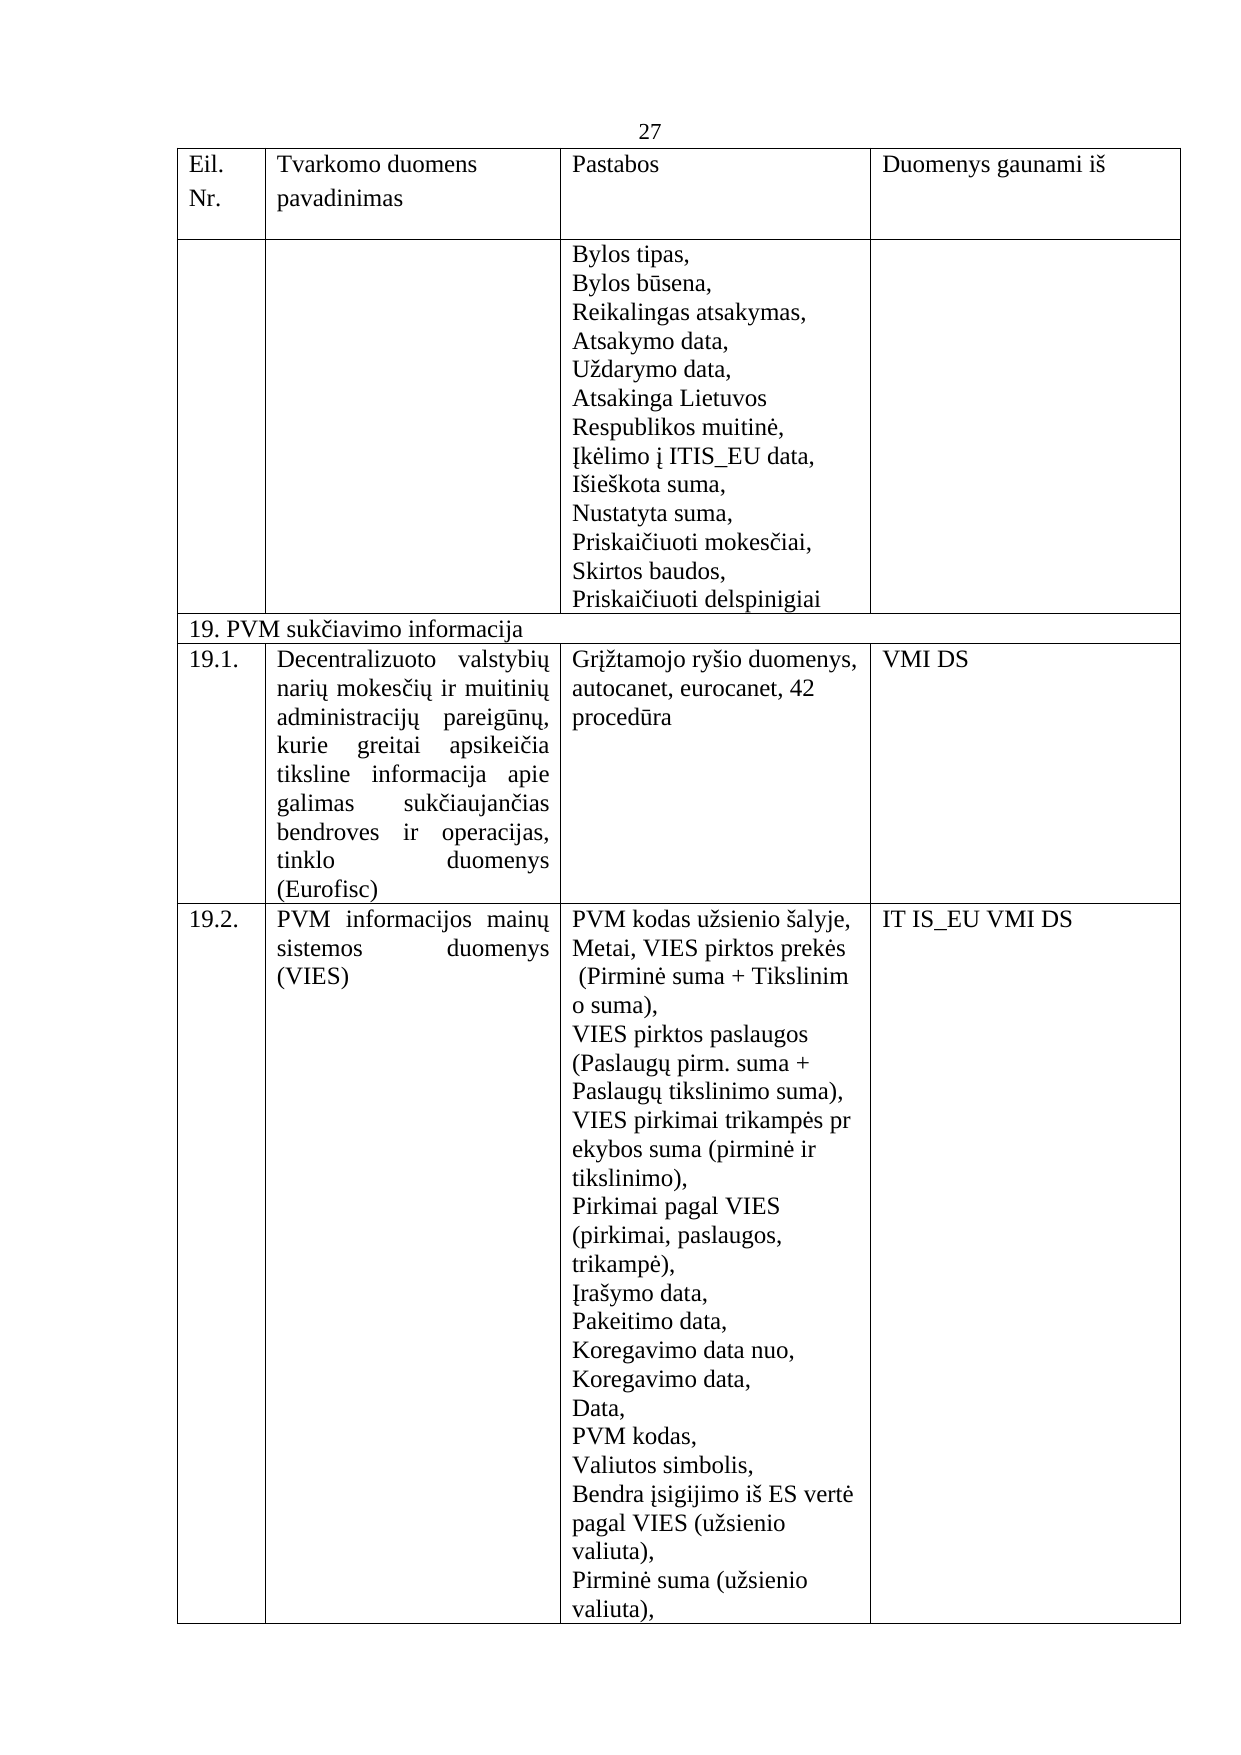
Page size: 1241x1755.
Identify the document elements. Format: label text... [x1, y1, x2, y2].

table_cell 19. PVM sukčiavimo informacija [178, 614, 1180, 643]
table_cell PVM informacijos mainų sistemos duomenys (VIES) [266, 904, 560, 1623]
table_header Duomenys gaunami iš [871, 149, 1180, 238]
table_cell Bylos tipas, Bylos būsena, Reikalingas atsakymas, Atsakymo data, Uždarymo data, Atsakinga Lietuvos Respublikos muitinė, Įkėlimo į ITIS_EU data, Išieškota suma, Nustatyta suma, Priskaičiuoti mokesčiai, Skirtos baudos, Priskaičiuoti delspinigiai [561, 240, 870, 613]
table_header Pastabos [561, 149, 870, 238]
table_cell Grįžtamojo ryšio duomenys, autocanet, eurocanet, 42 procedūra [561, 644, 870, 903]
table_header Tvarkomo duomens pavadinimas [266, 149, 560, 238]
table_cell PVM kodas užsienio šalyje, Metai, VIES pirktos prekės (Pirminė suma + Tikslinimo suma), VIES pirktos paslaugos (Paslaugų pirm. suma + Paslaugų tikslinimo suma), VIES pirkimai trikampės prekybos suma (pirminė ir tikslinimo), Pirkimai pagal VIES (pirkimai, paslaugos, trikampė), Įrašymo data, Pakeitimo data, Koregavimo data nuo, Koregavimo data, Data, PVM kodas, Valiutos simbolis, Bendra įsigijimo iš ES vertė pagal VIES (užsienio valiuta), Pirminė suma (užsienio valiuta), [561, 904, 870, 1623]
table_cell [266, 240, 560, 613]
table_cell VMI DS [871, 644, 1180, 903]
table_cell Decentralizuoto valstybių narių mokesčių ir muitinių administracijų pareigūnų, kurie greitai apsikeičia tiksline informacija apie galimas sukčiaujančias bendroves ir operacijas, tinklo duomenys (Eurofisc) [266, 644, 560, 903]
table_cell [178, 240, 265, 613]
table_cell IT IS_EU VMI DS [871, 904, 1180, 1623]
table_cell 19.2. [178, 904, 265, 1623]
table_header Eil. Nr. [178, 149, 265, 238]
table_cell 19.1. [178, 644, 265, 903]
table_cell [871, 240, 1180, 613]
